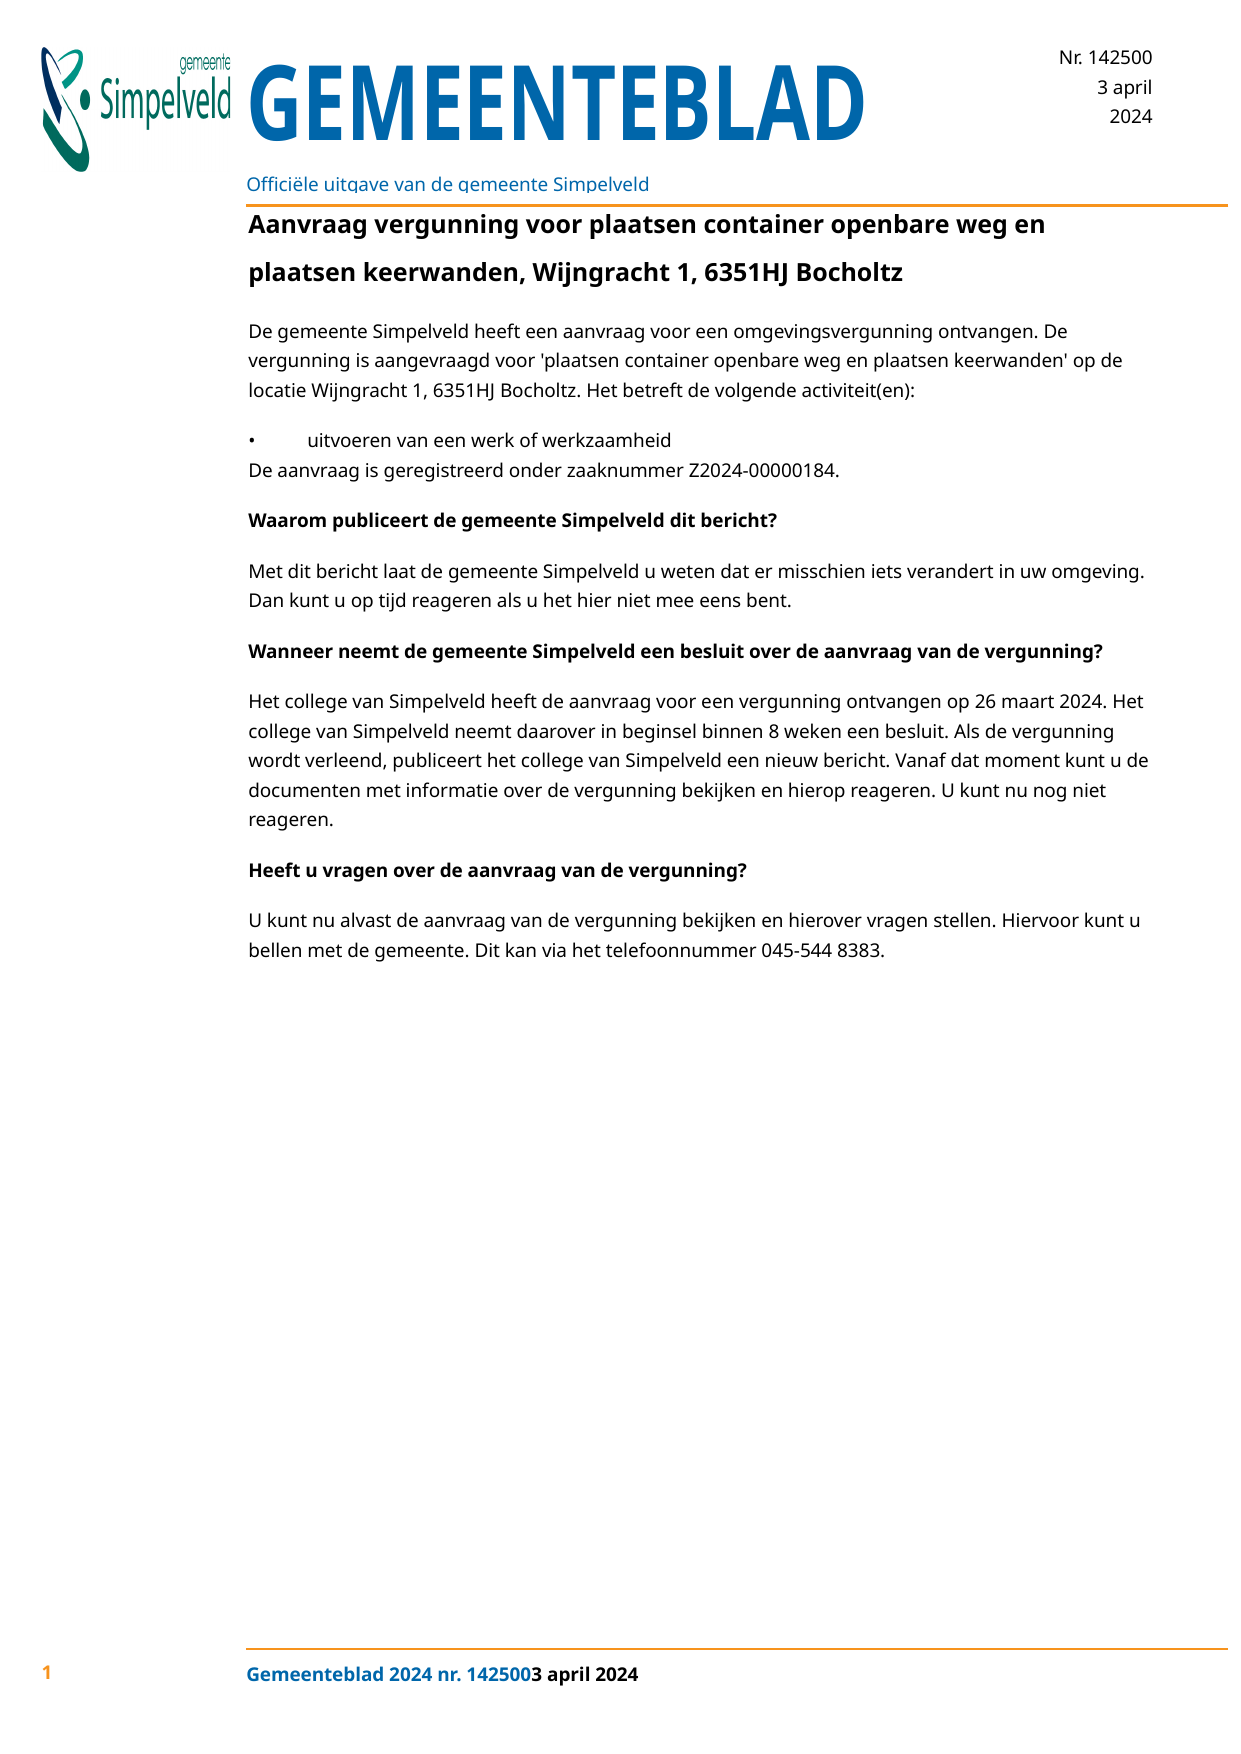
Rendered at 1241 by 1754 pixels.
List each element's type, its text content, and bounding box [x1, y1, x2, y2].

text De aanvraag is geregistreerd onder zaaknummer Z2024-00000184. [248, 457, 1152, 483]
text De gemeente Simpelveld heeft een aanvraag voor een omgevingsvergunning ontvangen. De vergunning is aangevraagd voor 'plaatsen container openbare weg en plaatsen keerwanden' op de locatie Wijngracht 1, 6351HJ Bocholtz. Het betreft de volgende activiteit(en): [248, 318, 1152, 403]
text Wanneer neemt de gemeente Simpelveld een besluit over de aanvraag van de vergunning? [248, 638, 1152, 664]
text U kunt nu alvast de aanvraag van de vergunning bekijken en hierover vragen stellen. Hiervoor kunt u bellen met de gemeente. Dit kan via het telefoonnummer 045-544 8383. [248, 907, 1152, 963]
list uitvoeren van een werk of werkzaamheid [248, 427, 1152, 453]
text Waarom publiceert de gemeente Simpelveld dit bericht? [248, 507, 1152, 533]
text Met dit bericht laat de gemeente Simpelveld u weten dat er misschien iets verandert in uw omgeving. Dan kunt u op tijd reageren als u het hier niet mee eens bent. [248, 558, 1152, 613]
text Aanvraag vergunning voor plaatsen container openbare weg en plaatsen keerwanden, Wijngracht 1, 6351HJ Bocholtz [248, 207, 1152, 288]
text Het college van Simpelveld heeft de aanvraag voor een vergunning ontvangen op 26 maart 2024. Het college van Simpelveld neemt daarover in beginsel binnen 8 weken een besluit. Als de vergunning wordt verleend, publiceert het college van Simpelveld een nieuw bericht. Vanaf dat moment kunt u de documenten met informatie over de vergunning bekijken en hierop reageren. U kunt nu nog niet reageren. [248, 688, 1152, 832]
picture [41, 47, 231, 172]
text Heeft u vragen over de aanvraag van de vergunning? [248, 857, 1152, 883]
